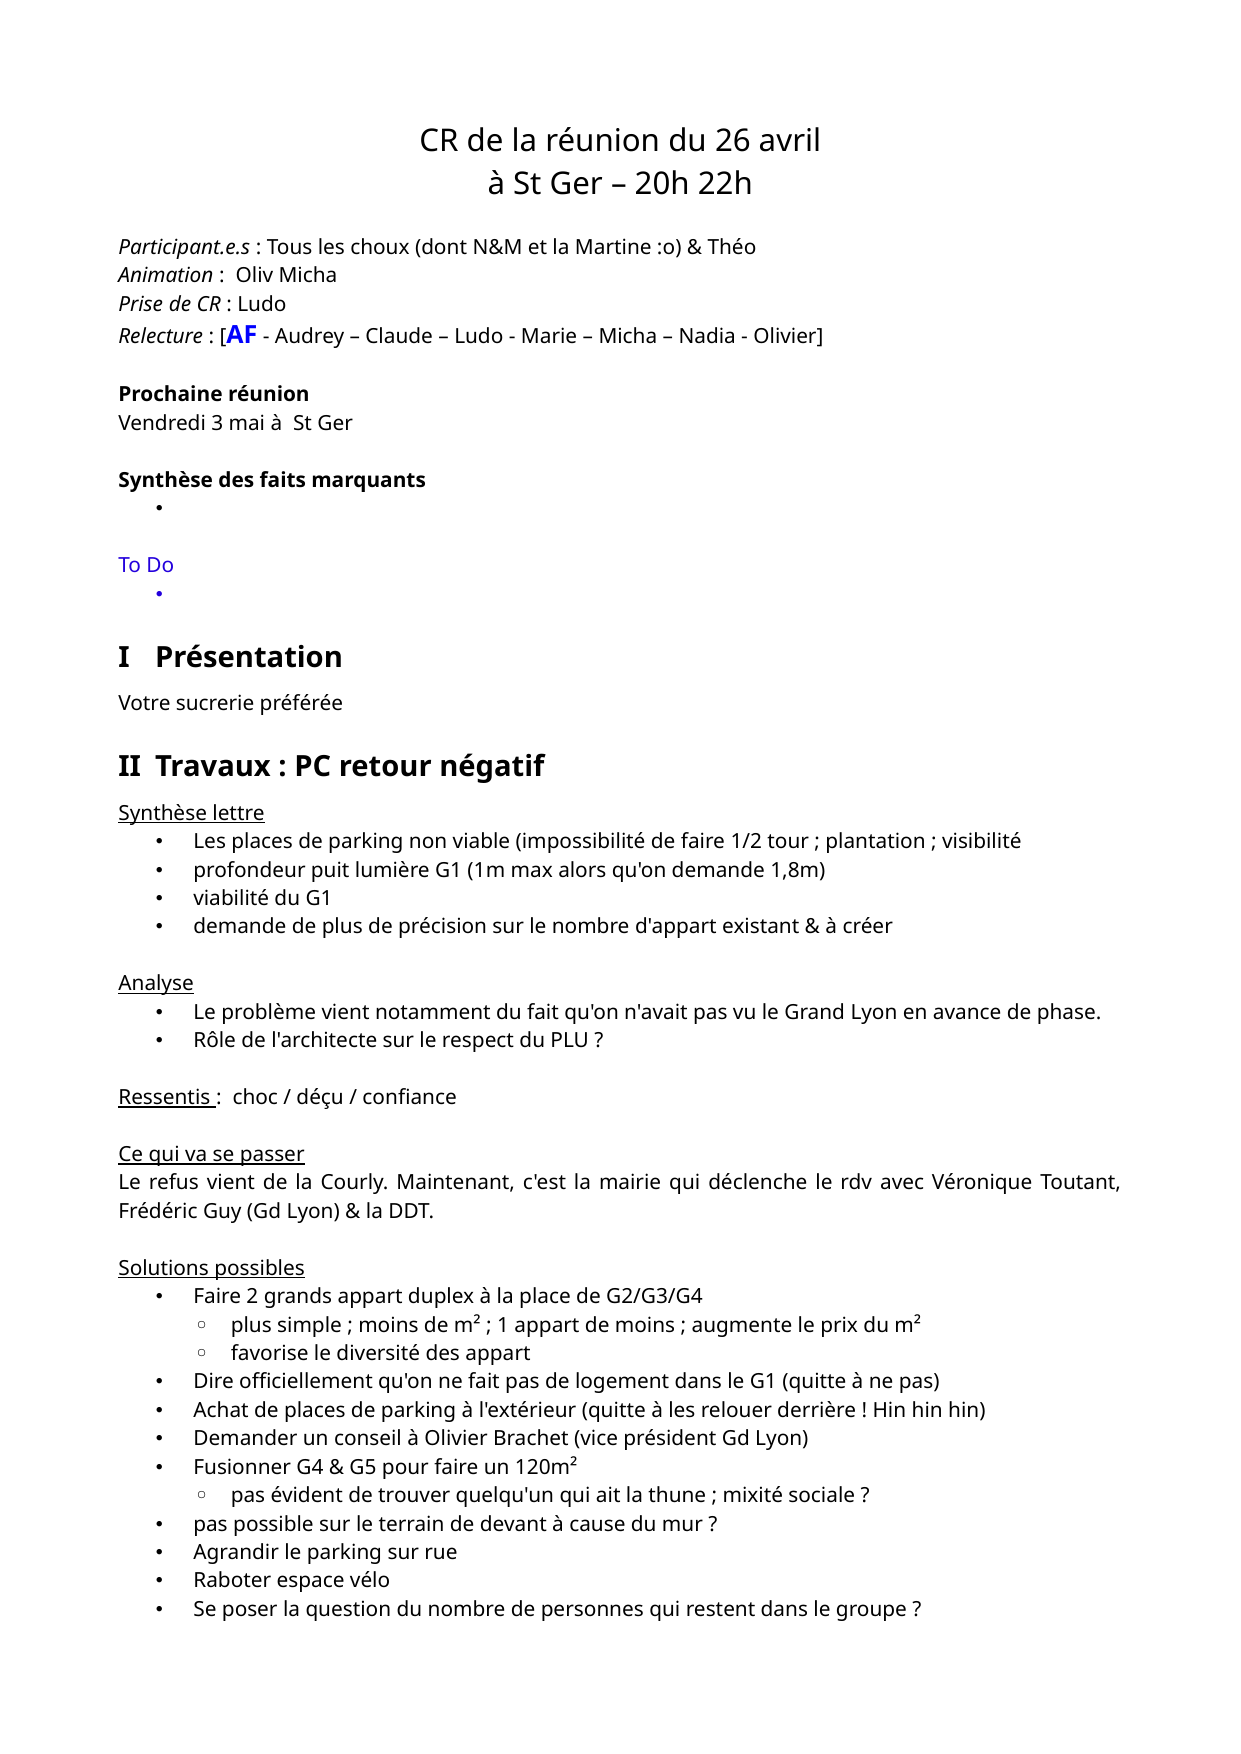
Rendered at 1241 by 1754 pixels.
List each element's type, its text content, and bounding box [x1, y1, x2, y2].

list Le problème vient notamment du fait qu'on n'avait pas vu le Grand Lyon en avance de phase. [156, 997, 1122, 1025]
text Votre sucrerie préférée [118, 688, 1122, 717]
text à St Ger – 20h 22h [118, 161, 1122, 203]
text Analyse [118, 968, 1122, 997]
list Fusionner G4 & G5 pour faire un 120m² [156, 1452, 1122, 1480]
text Relecture : [AF - Audrey – Claude – Ludo - Marie – Micha – Nadia - Olivier] [118, 317, 1122, 351]
list favorise le diversité des appart [193, 1338, 1122, 1367]
list pas évident de trouver quelqu'un qui ait la thune ; mixité sociale ? [193, 1480, 1122, 1509]
list pas possible sur le terrain de devant à cause du mur ? [156, 1509, 1122, 1537]
list Faire 2 grands appart duplex à la place de G2/G3/G4 [156, 1281, 1122, 1310]
text Synthèse des faits marquants [118, 465, 1122, 493]
list Dire officiellement qu'on ne fait pas de logement dans le G1 (quitte à ne pas) [156, 1367, 1122, 1395]
text Vendredi 3 mai à St Ger [118, 408, 1122, 436]
list profondeur puit lumière G1 (1m max alors qu'on demande 1,8m) [156, 855, 1122, 883]
text Prochaine réunion [118, 379, 1122, 408]
list demande de plus de précision sur le nombre d'appart existant & à créer [156, 912, 1122, 940]
list Rôle de l'architecte sur le respect du PLU ? [156, 1025, 1122, 1054]
text Le refus vient de la Courly. Maintenant, c'est la mairie qui déclenche le rdv avec Véronique Toutant, Frédéric Guy (Gd Lyon) & la DDT. [118, 1167, 1122, 1224]
subtitle Travaux : PC retour négatif [118, 746, 1122, 785]
list Raboter espace vélo [156, 1566, 1122, 1594]
list Agrandir le parking sur rue [156, 1537, 1122, 1566]
text Ce qui va se passer [118, 1139, 1122, 1167]
list Les places de parking non viable (impossibilité de faire 1/2 tour ; plantation ; visibilité [156, 826, 1122, 855]
text Solutions possibles [118, 1253, 1122, 1281]
subtitle Présentation [118, 636, 1122, 676]
text Ressentis : choc / déçu / confiance [118, 1082, 1122, 1111]
text Synthèse lettre [118, 798, 1122, 826]
list Demander un conseil à Olivier Brachet (vice président Gd Lyon) [156, 1423, 1122, 1452]
text Prise de CR : Ludo [118, 289, 1122, 317]
list viabilité du G1 [156, 883, 1122, 912]
list plus simple ; moins de m² ; 1 appart de moins ; augmente le prix du m² [193, 1310, 1122, 1338]
text CR de la réunion du 26 avril [118, 118, 1122, 161]
text To Do [118, 550, 1122, 579]
text Participant.e.s : Tous les choux (dont N&M et la Martine :o) & Théo [118, 232, 1122, 260]
list Achat de places de parking à l'extérieur (quitte à les relouer derrière ! Hin hin hin) [156, 1395, 1122, 1423]
list Se poser la question du nombre de personnes qui restent dans le groupe ? [156, 1594, 1122, 1622]
text Animation : Oliv Micha [118, 260, 1122, 289]
